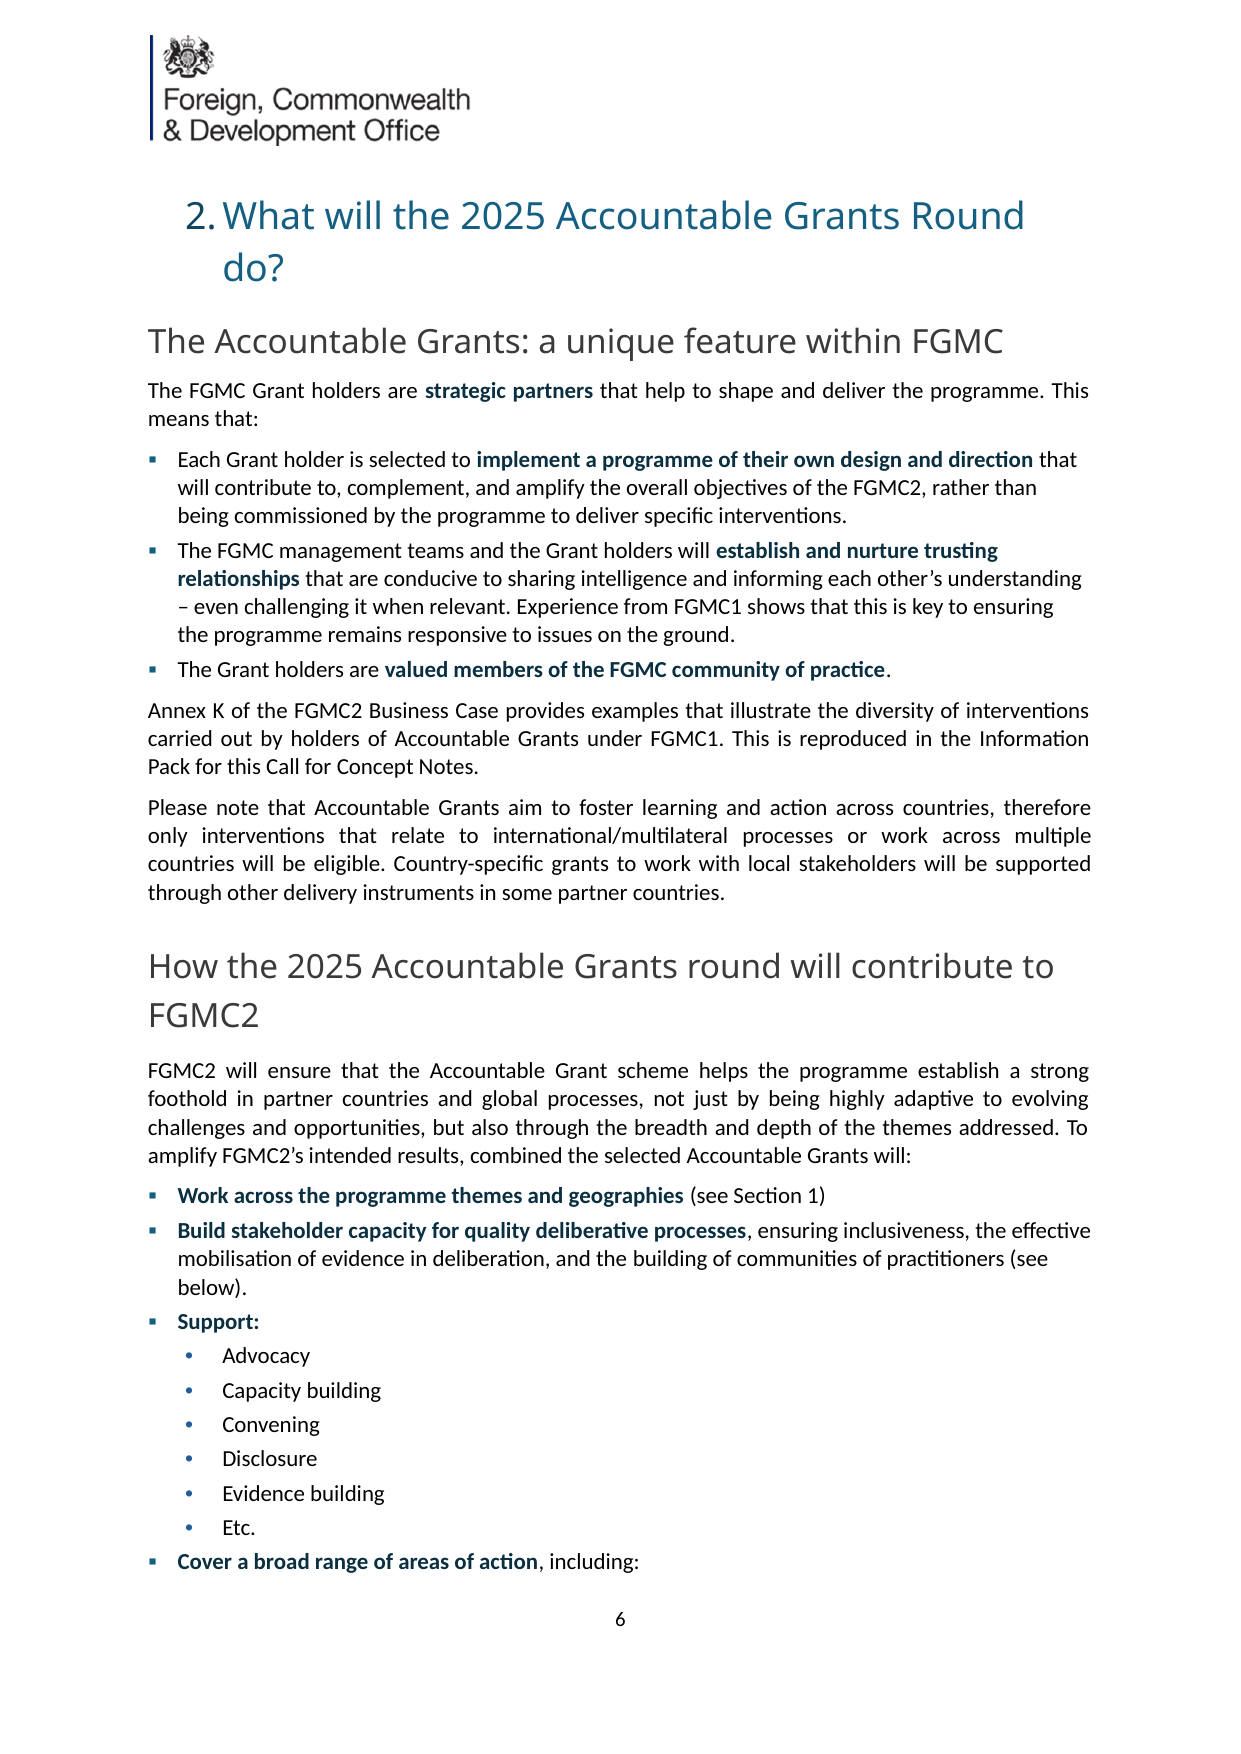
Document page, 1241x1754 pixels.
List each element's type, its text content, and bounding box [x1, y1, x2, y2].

text FGMC2 will ensure that the Accountable Grant scheme helps the programme establish a strong foothold in partner countries and global processes, not just by being highly adaptive to evolving challenges and opportunities, but also through the breadth and depth of the themes addressed. To amplify FGMC2’s intended results, combined the selected Accountable Grants will: [148, 1056, 1091, 1169]
list Etc. [185, 1513, 1092, 1541]
list Each Grant holder is selected to implement a programme of their own design and direction that will contribute to, complement, and amplify the overall objectives of the FGMC2, rather than being commissioned by the programme to deliver specific interventions. [148, 445, 1092, 529]
list Convening [185, 1410, 1092, 1438]
list Disclosure [185, 1444, 1092, 1472]
list The Grant holders are valued members of the FGMC community of practice. [148, 655, 1091, 683]
list Capacity building [185, 1376, 1092, 1404]
subtitle What will the 2025 Accountable Grants Round do? [185, 190, 1092, 292]
text Please note that Accountable Grants aim to foster learning and action across countries, therefore only interventions that relate to international/multilateral processes or work across multiple countries will be eligible. Country-specific grants to work with local stakeholders will be supported through other delivery instruments in some partner countries. [148, 793, 1092, 906]
list Advocacy [185, 1342, 1092, 1369]
list Support: [148, 1307, 1092, 1335]
text Annex K of the FGMC2 Business Case provides examples that illustrate the diversity of interventions carried out by holders of Accountable Grants under FGMC1. This is reproduced in the Information Pack for this Call for Concept Notes. [148, 696, 1091, 780]
text The Accountable Grants: a unique feature within FGMC [148, 318, 1091, 363]
list The FGMC management teams and the Grant holders will establish and nurture trusting relationships that are conducive to sharing intelligence and informing each other’s understanding – even challenging it when relevant. Experience from FGMC1 shows that this is key to ensuring the programme remains responsive to issues on the ground. [148, 536, 1091, 648]
list Cover a broad range of areas of action, including: [148, 1547, 1092, 1575]
text The FGMC Grant holders are strategic partners that help to shape and deliver the programme. This means that: [148, 376, 1091, 432]
list Work across the programme themes and geographies (see Section 1) [148, 1182, 1092, 1210]
list Build stakeholder capacity for quality deliberative processes, ensuring inclusiveness, the effective mobilisation of evidence in deliberation, and the building of communities of practitioners (see below). [148, 1216, 1092, 1301]
text How the 2025 Accountable Grants round will contribute to FGMC2 [148, 943, 1092, 1037]
list Evidence building [185, 1479, 1092, 1507]
